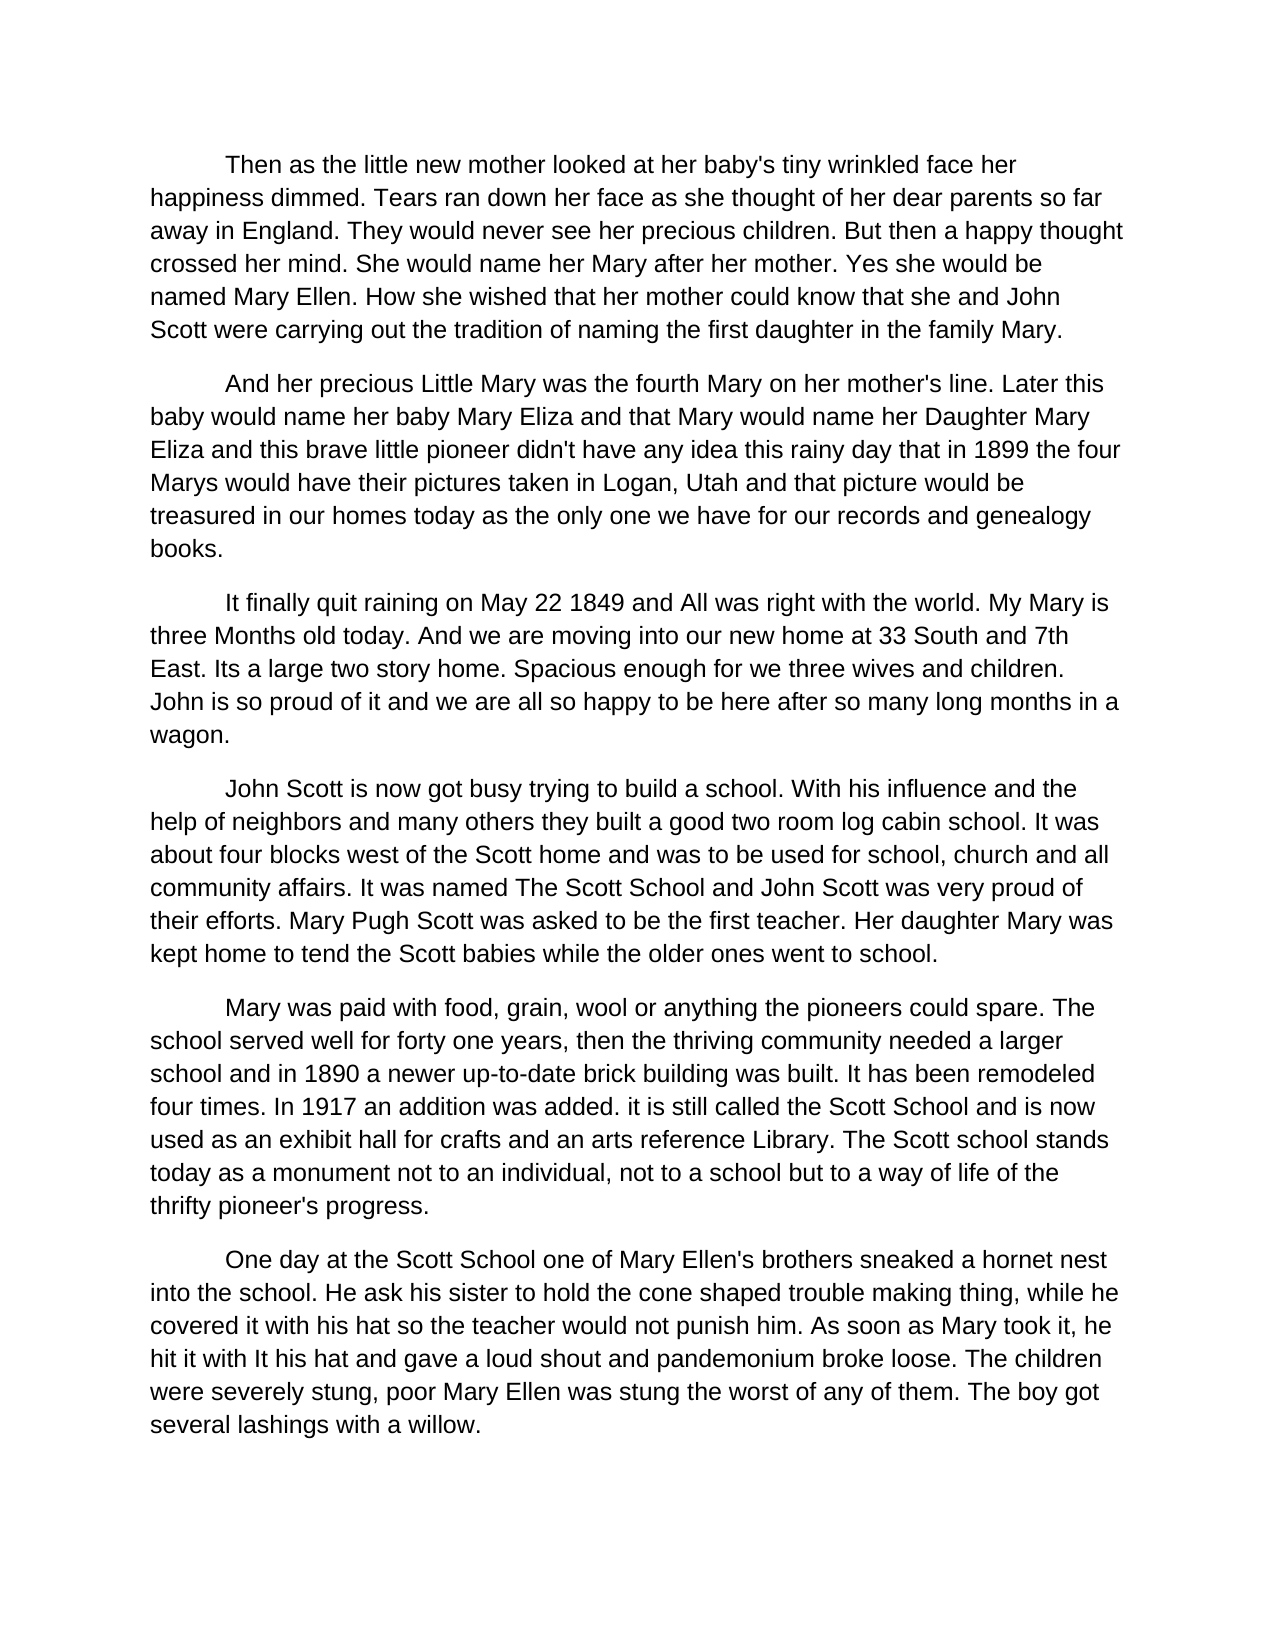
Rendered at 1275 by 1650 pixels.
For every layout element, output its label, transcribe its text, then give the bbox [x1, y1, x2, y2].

text John Scott is now got busy trying to build a school. With his influence and the help of neighbors and many others they built a good two room log cabin school. It was about four blocks west of the Scott home and was to be used for school, church and all community affairs. It was named The Scott School and John Scott was very proud of their efforts. Mary Pugh Scott was asked to be the first teacher. Her daughter Mary was kept home to tend the Scott babies while the older ones went to school. [150, 774, 1125, 968]
text Mary was paid with food, grain, wool or anything the pioneers could spare. The school served well for forty one years, then the thriving community needed a larger school and in 1890 a newer up-to-date brick building was built. It has been remodeled four times. In 1917 an addition was added. it is still called the Scott School and is now used as an exhibit hall for crafts and an arts reference Library. The Scott school stands today as a monument not to an individual, not to a school but to a way of life of the thrifty pioneer's progress. [150, 993, 1125, 1220]
text Then as the little new mother looked at her baby's tiny wrinkled face her happiness dimmed. Tears ran down her face as she thought of her dear parents so far away in England. They would never see her precious children. But then a happy thought crossed her mind. She would name her Mary after her mother. Yes she would be named Mary Ellen. How she wished that her mother could know that she and John Scott were carrying out the tradition of naming the first daughter in the family Mary. [150, 150, 1125, 344]
text It finally quit raining on May 22 1849 and All was right with the world. My Mary is three Months old today. And we are moving into our new home at 33 South and 7th East. Its a large two story home. Spacious enough for we three wives and children. John is so proud of it and we are all so happy to be here after so many long months in a wagon. [150, 588, 1125, 749]
text One day at the Scott School one of Mary Ellen's brothers sneaked a hornet nest into the school. He ask his sister to hold the cone shaped trouble making thing, while he covered it with his hat so the teacher would not punish him. As soon as Mary took it, he hit it with It his hat and gave a loud shout and pandemonium broke loose. The children were severely stung, poor Mary Ellen was stung the worst of any of them. The boy got several lashings with a willow. [150, 1245, 1125, 1439]
text And her precious Little Mary was the fourth Mary on her mother's line. Later this baby would name her baby Mary Eliza and that Mary would name her Daughter Mary Eliza and this brave little pioneer didn't have any idea this rainy day that in 1899 the four Marys would have their pictures taken in Logan, Utah and that picture would be treasured in our homes today as the only one we have for our records and genealogy books. [150, 369, 1125, 563]
